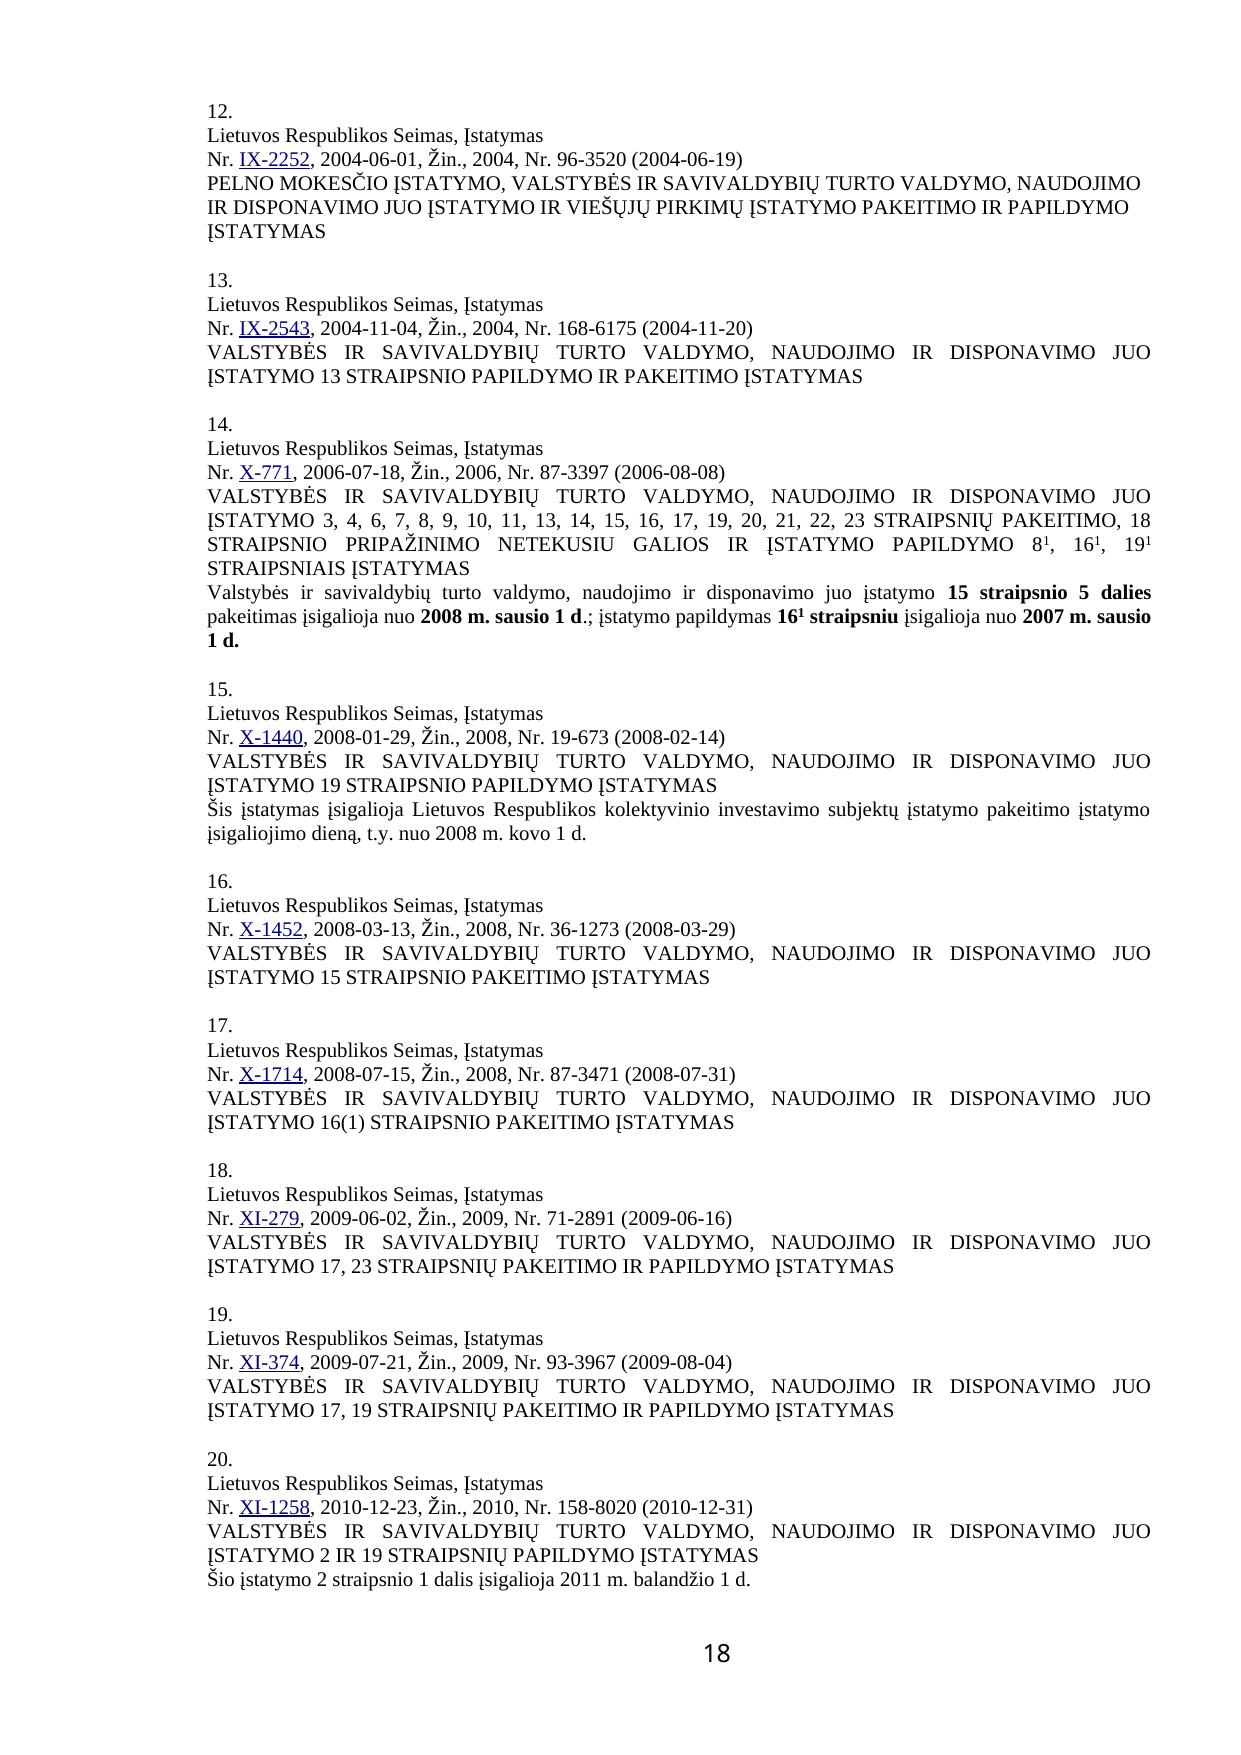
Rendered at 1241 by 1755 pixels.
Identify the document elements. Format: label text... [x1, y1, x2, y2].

text 15. [207, 677, 1152, 701]
text Lietuvos Respublikos Seimas, Įstatymas [207, 436, 1152, 460]
text Nr. XI-279, 2009-06-02, Žin., 2009, Nr. 71-2891 (2009-06-16) [207, 1206, 1152, 1230]
text Nr. X-1440, 2008-01-29, Žin., 2008, Nr. 19-673 (2008-02-14) [207, 725, 1152, 749]
text PELNO MOKESČIO ĮSTATYMO, VALSTYBĖS IR SAVIVALDYBIŲ TURTO VALDYMO, NAUDOJIMO IR DISPONAVIMO JUO ĮSTATYMO IR VIEŠŲJŲ PIRKIMŲ ĮSTATYMO PAKEITIMO IR PAPILDYMO ĮSTATYMAS [207, 171, 1152, 243]
text Lietuvos Respublikos Seimas, Įstatymas [207, 701, 1152, 725]
text VALSTYBĖS IR SAVIVALDYBIŲ TURTO VALDYMO, NAUDOJIMO IR DISPONAVIMO JUO ĮSTATYMO 13 STRAIPSNIO PAPILDYMO IR PAKEITIMO ĮSTATYMAS [207, 340, 1152, 388]
text Lietuvos Respublikos Seimas, Įstatymas [207, 893, 1152, 917]
text 19. [207, 1302, 1152, 1326]
text Šio įstatymo 2 straipsnio 1 dalis įsigalioja 2011 m. balandžio 1 d. [207, 1567, 1152, 1591]
text 18. [207, 1158, 1152, 1182]
text 16. [207, 869, 1152, 893]
text Nr. IX-2543, 2004-11-04, Žin., 2004, Nr. 168-6175 (2004-11-20) [207, 316, 1152, 340]
text VALSTYBĖS IR SAVIVALDYBIŲ TURTO VALDYMO, NAUDOJIMO IR DISPONAVIMO JUO ĮSTATYMO 16(1) STRAIPSNIO PAKEITIMO ĮSTATYMAS [207, 1086, 1152, 1134]
text Nr. XI-1258, 2010-12-23, Žin., 2010, Nr. 158-8020 (2010-12-31) [207, 1495, 1152, 1519]
text 17. [207, 1013, 1152, 1037]
text Lietuvos Respublikos Seimas, Įstatymas [207, 1182, 1152, 1206]
text Nr. IX-2252, 2004-06-01, Žin., 2004, Nr. 96-3520 (2004-06-19) [207, 147, 1152, 171]
text Nr. XI-374, 2009-07-21, Žin., 2009, Nr. 93-3967 (2009-08-04) [207, 1350, 1152, 1374]
text Nr. X-1714, 2008-07-15, Žin., 2008, Nr. 87-3471 (2008-07-31) [207, 1062, 1152, 1086]
text VALSTYBĖS IR SAVIVALDYBIŲ TURTO VALDYMO, NAUDOJIMO IR DISPONAVIMO JUO ĮSTATYMO 2 IR 19 STRAIPSNIŲ PAPILDYMO ĮSTATYMAS [207, 1519, 1152, 1567]
text Lietuvos Respublikos Seimas, Įstatymas [207, 1037, 1152, 1062]
text Lietuvos Respublikos Seimas, Įstatymas [207, 123, 1152, 147]
text VALSTYBĖS IR SAVIVALDYBIŲ TURTO VALDYMO, NAUDOJIMO IR DISPONAVIMO JUO ĮSTATYMO 15 STRAIPSNIO PAKEITIMO ĮSTATYMAS [207, 941, 1152, 989]
text Lietuvos Respublikos Seimas, Įstatymas [207, 292, 1152, 316]
text Valstybės ir savivaldybių turto valdymo, naudojimo ir disponavimo juo įstatymo 15 straipsnio 5 dalies pakeitimas įsigalioja nuo 2008 m. sausio 1 d.; įstatymo papildymas 161 straipsniu įsigalioja nuo 2007 m. sausio 1 d. [207, 580, 1152, 652]
text VALSTYBĖS IR SAVIVALDYBIŲ TURTO VALDYMO, NAUDOJIMO IR DISPONAVIMO JUO ĮSTATYMO 3, 4, 6, 7, 8, 9, 10, 11, 13, 14, 15, 16, 17, 19, 20, 21, 22, 23 STRAIPSNIŲ PAKEITIMO, 18 STRAIPSNIO PRIPAŽINIMO NETEKUSIU GALIOS IR ĮSTATYMO PAPILDYMO 81, 161, 191 STRAIPSNIAIS ĮSTATYMAS [207, 484, 1152, 580]
text VALSTYBĖS IR SAVIVALDYBIŲ TURTO VALDYMO, NAUDOJIMO IR DISPONAVIMO JUO ĮSTATYMO 17, 19 STRAIPSNIŲ PAKEITIMO IR PAPILDYMO ĮSTATYMAS [207, 1374, 1152, 1422]
text 13. [207, 267, 1152, 292]
text Lietuvos Respublikos Seimas, Įstatymas [207, 1326, 1152, 1350]
text Nr. X-771, 2006-07-18, Žin., 2006, Nr. 87-3397 (2006-08-08) [207, 460, 1152, 484]
text Šis įstatymas įsigalioja Lietuvos Respublikos kolektyvinio investavimo subjektų įstatymo pakeitimo įstatymo įsigaliojimo dieną, t.y. nuo 2008 m. kovo 1 d. [207, 797, 1152, 845]
text 12. [207, 99, 1152, 123]
text 14. [207, 412, 1152, 436]
text Lietuvos Respublikos Seimas, Įstatymas [207, 1471, 1152, 1495]
text VALSTYBĖS IR SAVIVALDYBIŲ TURTO VALDYMO, NAUDOJIMO IR DISPONAVIMO JUO ĮSTATYMO 19 STRAIPSNIO PAPILDYMO ĮSTATYMAS [207, 749, 1152, 797]
text Nr. X-1452, 2008-03-13, Žin., 2008, Nr. 36-1273 (2008-03-29) [207, 917, 1152, 941]
text 20. [207, 1447, 1152, 1471]
text VALSTYBĖS IR SAVIVALDYBIŲ TURTO VALDYMO, NAUDOJIMO IR DISPONAVIMO JUO ĮSTATYMO 17, 23 STRAIPSNIŲ PAKEITIMO IR PAPILDYMO ĮSTATYMAS [207, 1230, 1152, 1278]
